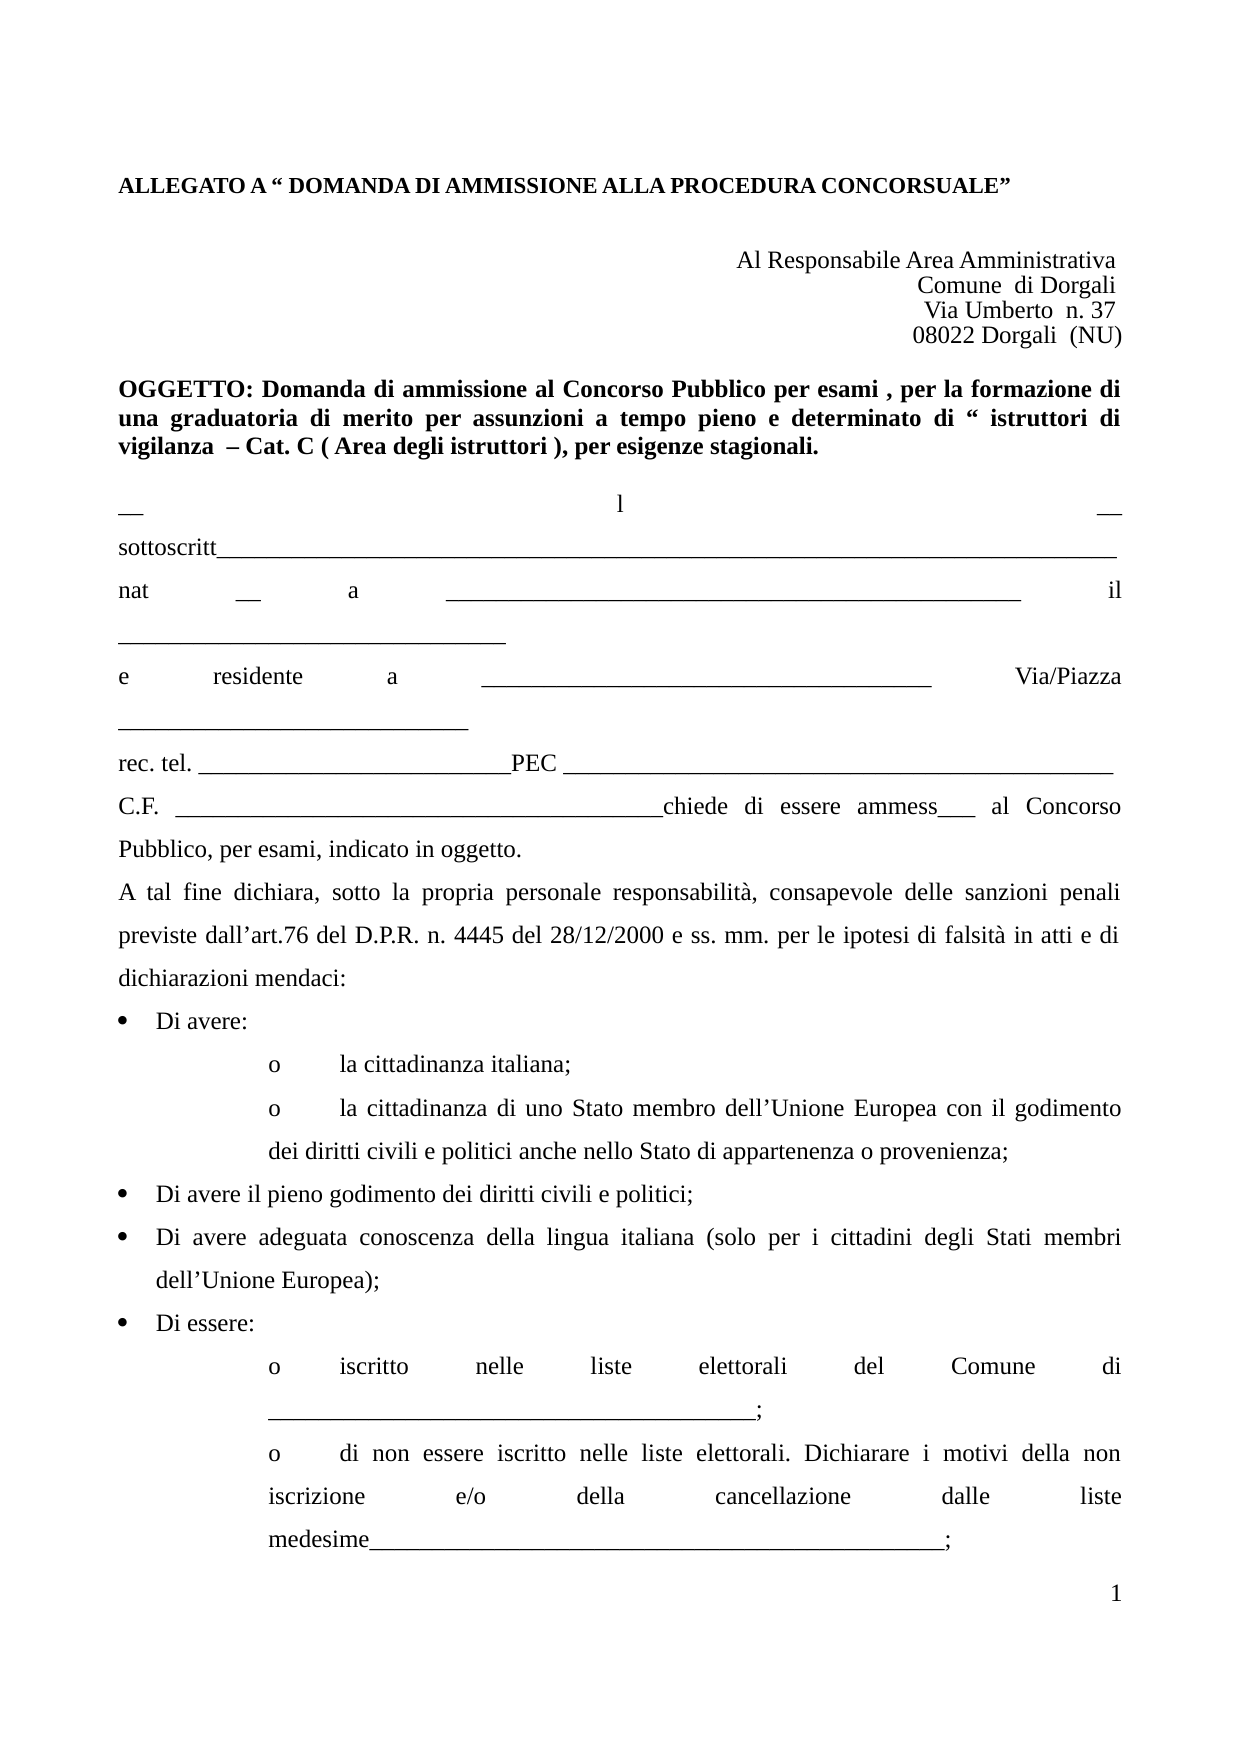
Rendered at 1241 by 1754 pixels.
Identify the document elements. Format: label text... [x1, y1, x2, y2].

list iscritto nelle liste elettorali del Comune di _______________________________________; [268, 1351, 1122, 1423]
list di non essere iscritto nelle liste elettorali. Dichiarare i motivi della non iscrizione e/o della cancellazione dalle liste medesime______________________________________________; [268, 1438, 1122, 1553]
list la cittadinanza italiana; [268, 1049, 1122, 1078]
text nat __ a ______________________________________________ il _______________________________ [118, 575, 1122, 647]
list la cittadinanza di uno Stato membro dell’Unione Europea con il godimento dei diritti civili e politici anche nello Stato di appartenenza o provenienza; [268, 1093, 1122, 1164]
text OGGETTO: Domanda di ammissione al Concorso Pubblico per esami , per la formazione di una graduatoria di merito per assunzioni a tempo pieno e determinato di “ istruttori di vigilanza – Cat. C ( Area degli istruttori ), per esigenze stagionali. [118, 374, 1122, 460]
text A tal fine dichiara, sotto la propria personale responsabilità, consapevole delle sanzioni penali previste dall’art.76 del D.P.R. n. 4445 del 28/12/2000 e ss. mm. per le ipotesi di falsità in atti e di dichiarazioni mendaci: [118, 877, 1122, 992]
text e residente a ____________________________________ Via/Piazza ____________________________ [118, 661, 1122, 733]
text ALLEGATO A “ DOMANDA DI AMMISSIONE ALLA PROCEDURA CONCORSUALE” [118, 173, 1122, 199]
list Di avere: [118, 1006, 1122, 1035]
list Di avere adeguata conoscenza della lingua italiana (solo per i cittadini degli Stati membri dell’Unione Europea); [118, 1222, 1122, 1294]
list Di avere il pieno godimento dei diritti civili e politici; [118, 1179, 1122, 1208]
text Comune di Dorgali [634, 274, 1122, 299]
text 08022 Dorgali (NU) [634, 324, 1122, 349]
text __ l __ sottoscritt________________________________________________________________________ [118, 489, 1122, 561]
text C.F. _______________________________________chiede di essere ammess___ al Concorso Pubblico, per esami, indicato in oggetto. [118, 791, 1122, 863]
text rec. tel. _________________________PEC ____________________________________________ [118, 748, 1122, 776]
list Di essere: [118, 1308, 1122, 1337]
text Al Responsabile Area Amministrativa [577, 249, 1122, 274]
text Via Umberto n. 37 [634, 299, 1122, 324]
